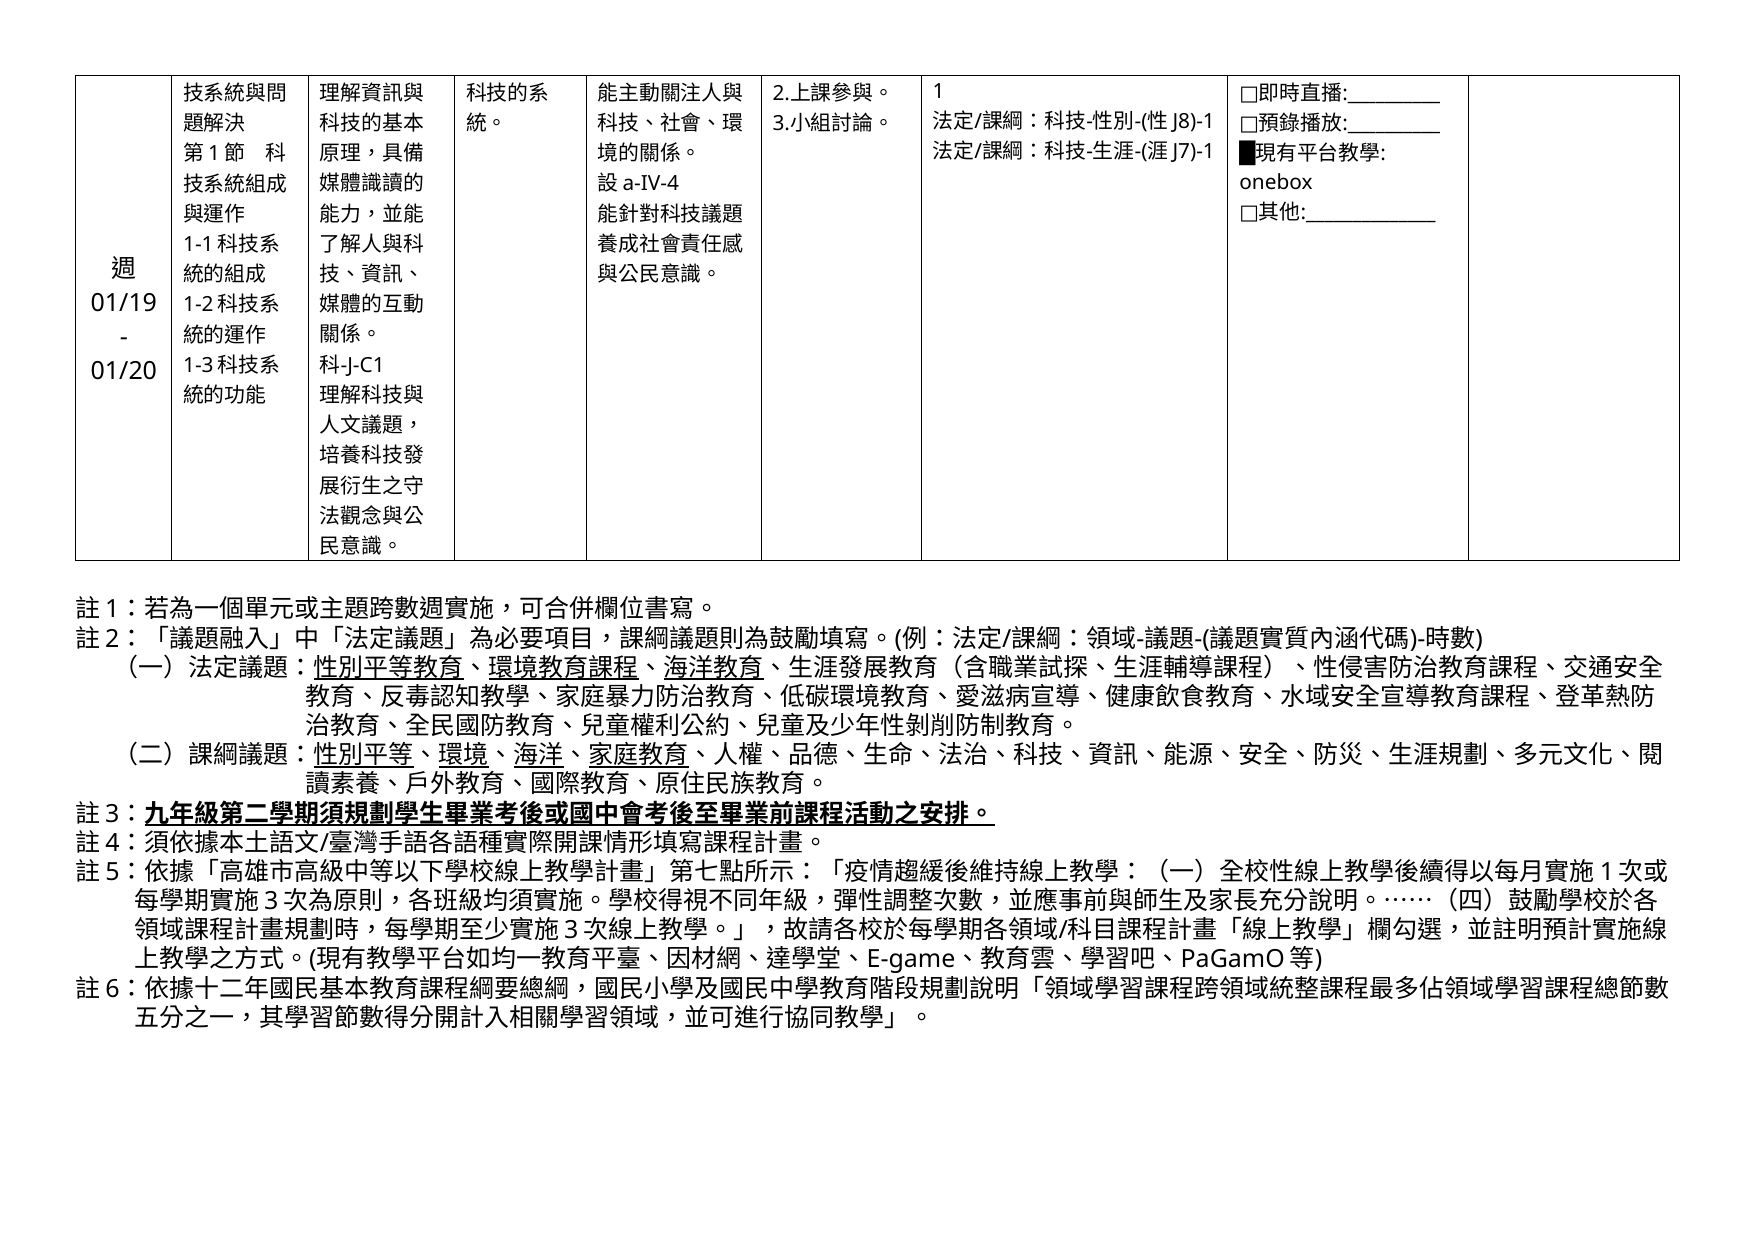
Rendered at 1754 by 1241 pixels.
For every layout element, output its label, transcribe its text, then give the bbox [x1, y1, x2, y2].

text （二）課綱議題：性別平等、環境、海洋、家庭教育、人權、品德、生命、法治、科技、資訊、能源、安全、防災、生涯規劃、多元文化、閱讀素養、戶外教育、國際教育、原住民族教育。 [113, 740, 1679, 799]
text 註3：九年級第二學期須規劃學生畢業考後或國中會考後至畢業前課程活動之安排。 [75, 799, 1679, 828]
table_cell □即時直播:__________ □預錄播放:__________ █現有平台教學: onebox □其他:______________ [1228, 76, 1468, 559]
text 註2：「議題融入」中「法定議題」為必要項目，課綱議題則為鼓勵填寫。(例：法定/課綱：領域-議題-(議題實質內涵代碼)-時數) [75, 624, 1679, 653]
text 註5：依據「高雄市高級中等以下學校線上教學計畫」第七點所示：「疫情趨緩後維持線上教學：（一）全校性線上教學後續得以每月實施1次或每學期實施3次為原則，各班級均須實施。學校得視不同年級，彈性調整次數，並應事前與師生及家長充分說明。……（四）鼓勵學校於各領域課程計畫規劃時，每學期至少實施3次線上教學。」，故請各校於每學期各領域/科目課程計畫「線上教學」欄勾選，並註明預計實施線上教學之方式。(現有教學平台如均一教育平臺、因材網、達學堂、E-game、教育雲、學習吧、PaGamO等) [75, 857, 1679, 974]
table_cell [1469, 76, 1679, 559]
table_cell 2.上課參與。 3.小組討論。 [762, 76, 921, 559]
text 註1：若為一個單元或主題跨數週實施，可合併欄位書寫。 [75, 594, 1679, 624]
table_cell 1 法定/課綱：科技-性別-(性J8)-1 法定/課綱：科技-生涯-(涯J7)-1 [922, 76, 1227, 559]
table_cell 科技的系統。 [455, 76, 586, 559]
table_cell 理解資訊與科技的基本原理，具備媒體識讀的能力，並能了解人與科技、資訊、媒體的互動關係。 科-J-C1 理解科技與人文議題，培養科技發展衍生之守法觀念與公民意識。 [309, 76, 454, 559]
table_cell 能主動關注人與科技、社會、環境的關係。 設a-IV-4 能針對科技議題養成社會責任感與公民意識。 [587, 76, 761, 559]
text （一）法定議題：性別平等教育、環境教育課程、海洋教育、生涯發展教育（含職業試探、生涯輔導課程）、性侵害防治教育課程、交通安全教育、反毒認知教學、家庭暴力防治教育、低碳環境教育、愛滋病宣導、健康飲食教育、水域安全宣導教育課程、登革熱防治教育、全民國防教育、兒童權利公約、兒童及少年性剝削防制教育。 [113, 653, 1679, 740]
text 註6：依據十二年國民基本教育課程綱要總綱，國民小學及國民中學教育階段規劃說明「領域學習課程跨領域統整課程最多佔領域學習課程總節數五分之一，其學習節數得分開計入相關學習領域，並可進行協同教學」。 [75, 974, 1679, 1032]
table_cell 週 01/19-01/20 [76, 76, 171, 559]
table_cell 技系統與問題解決 第1節 科技系統組成與運作 1-1科技系統的組成 1-2科技系統的運作 1-3科技系統的功能 [172, 76, 308, 559]
text 註4：須依據本土語文/臺灣手語各語種實際開課情形填寫課程計畫。 [75, 828, 1679, 857]
